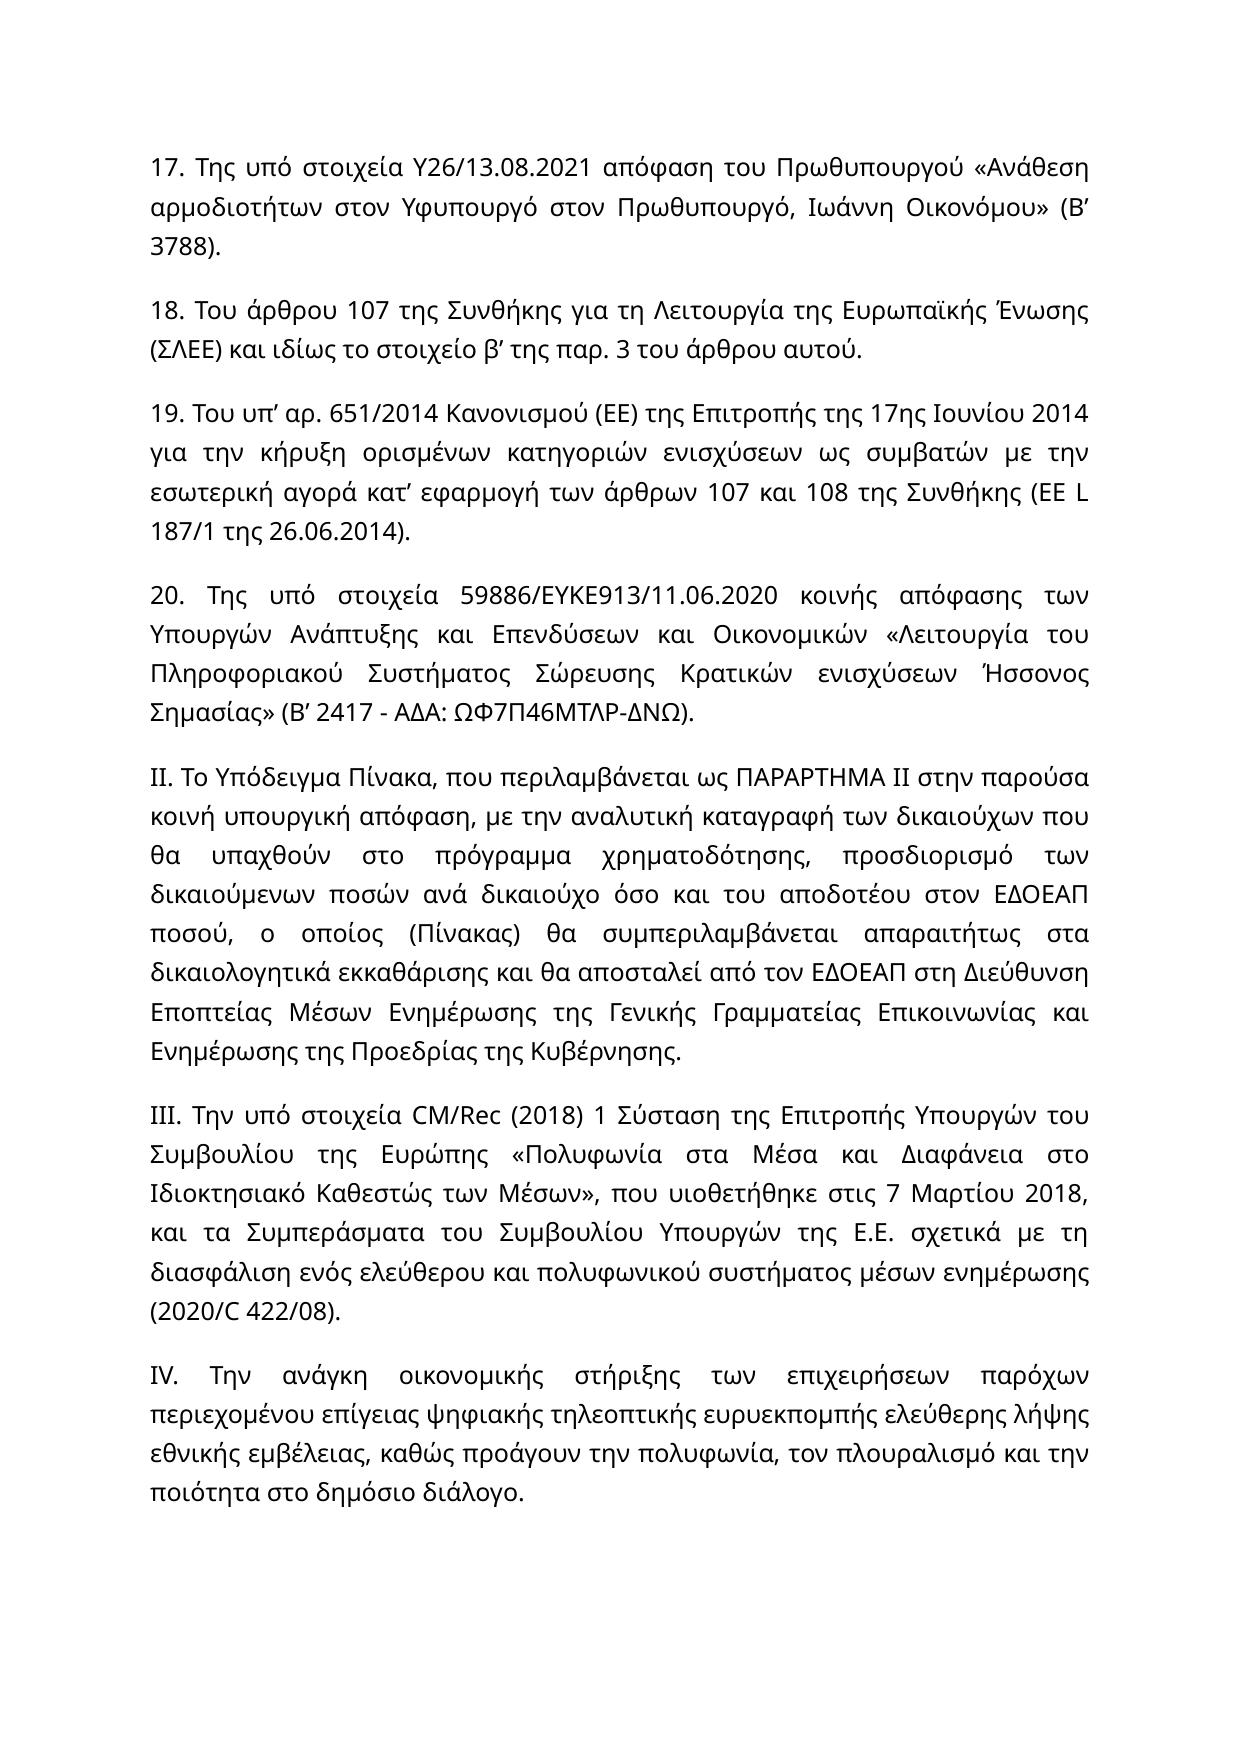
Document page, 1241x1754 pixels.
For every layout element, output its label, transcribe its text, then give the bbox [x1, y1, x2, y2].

text 20. Της υπό στοιχεία 59886/ΕΥΚΕ913/11.06.2020 κοινής απόφασης των Υπουργών Ανάπτυξης και Επενδύσεων και Οικονομικών «Λειτουργία του Πληροφοριακού Συστήματος Σώρευσης Κρατικών ενισχύσεων Ήσσονος Σημασίας» (Β’ 2417 - ΑΔΑ: ΩΦ7Π46ΜΤΛΡ-ΔΝΩ). [150, 577, 1090, 729]
text ΙΙ. Το Υπόδειγμα Πίνακα, που περιλαμβάνεται ως ΠΑΡΑΡΤΗΜΑ II στην παρούσα κοινή υπουργική απόφαση, με την αναλυτική καταγραφή των δικαιούχων που θα υπαχθούν στο πρόγραμμα χρηματοδότησης, προσδιορισμό των δικαιούμενων ποσών ανά δικαιούχο όσο και του αποδοτέου στον ΕΔΟΕΑΠ ποσού, ο οποίος (Πίνακας) θα συμπεριλαμβάνεται απαραιτήτως στα δικαιολογητικά εκκαθάρισης και θα αποσταλεί από τον ΕΔΟΕΑΠ στη Διεύθυνση Εποπτείας Μέσων Ενημέρωσης της Γενικής Γραμματείας Επικοινωνίας και Ενημέρωσης της Προεδρίας της Κυβέρνησης. [150, 759, 1090, 1067]
text 19. Του υπ’ αρ. 651/2014 Κανονισμού (ΕΕ) της Επιτροπής της 17ης Ιουνίου 2014 για την κήρυξη ορισμένων κατηγοριών ενισχύσεων ως συμβατών με την εσωτερική αγορά κατ’ εφαρμογή των άρθρων 107 και 108 της Συνθήκης (ΕΕ L 187/1 της 26.06.2014). [150, 396, 1090, 547]
text 17. Της υπό στοιχεία Υ26/13.08.2021 απόφαση του Πρωθυπουργού «Ανάθεση αρμοδιοτήτων στον Υφυπουργό στον Πρωθυπουργό, Ιωάννη Οικονόμου» (Β’ 3788). [150, 150, 1090, 262]
text ΙV. Την ανάγκη οικονομικής στήριξης των επιχειρήσεων παρόχων περιεχομένου επίγειας ψηφιακής τηλεοπτικής ευρυεκπομπής ελεύθερης λήψης εθνικής εμβέλειας, καθώς προάγουν την πολυφωνία, τον πλουραλισμό και την ποιότητα στο δημόσιο διάλογο. [150, 1357, 1090, 1509]
text 18. Του άρθρου 107 της Συνθήκης για τη Λειτουργία της Ευρωπαϊκής Ένωσης (ΣΛΕΕ) και ιδίως το στοιχείο β’ της παρ. 3 του άρθρου αυτού. [150, 292, 1090, 366]
text ΙΙΙ. Την υπό στοιχεία CM/Rec (2018) 1 Σύσταση της Επιτροπής Υπουργών του Συμβουλίου της Ευρώπης «Πολυφωνία στα Μέσα και Διαφάνεια στο Ιδιοκτησιακό Καθεστώς των Μέσων», που υιοθετήθηκε στις 7 Μαρτίου 2018, και τα Συμπεράσματα του Συμβουλίου Υπουργών της Ε.Ε. σχετικά με τη διασφάλιση ενός ελεύθερου και πολυφωνικού συστήματος μέσων ενημέρωσης (2020/C 422/08). [150, 1097, 1090, 1327]
